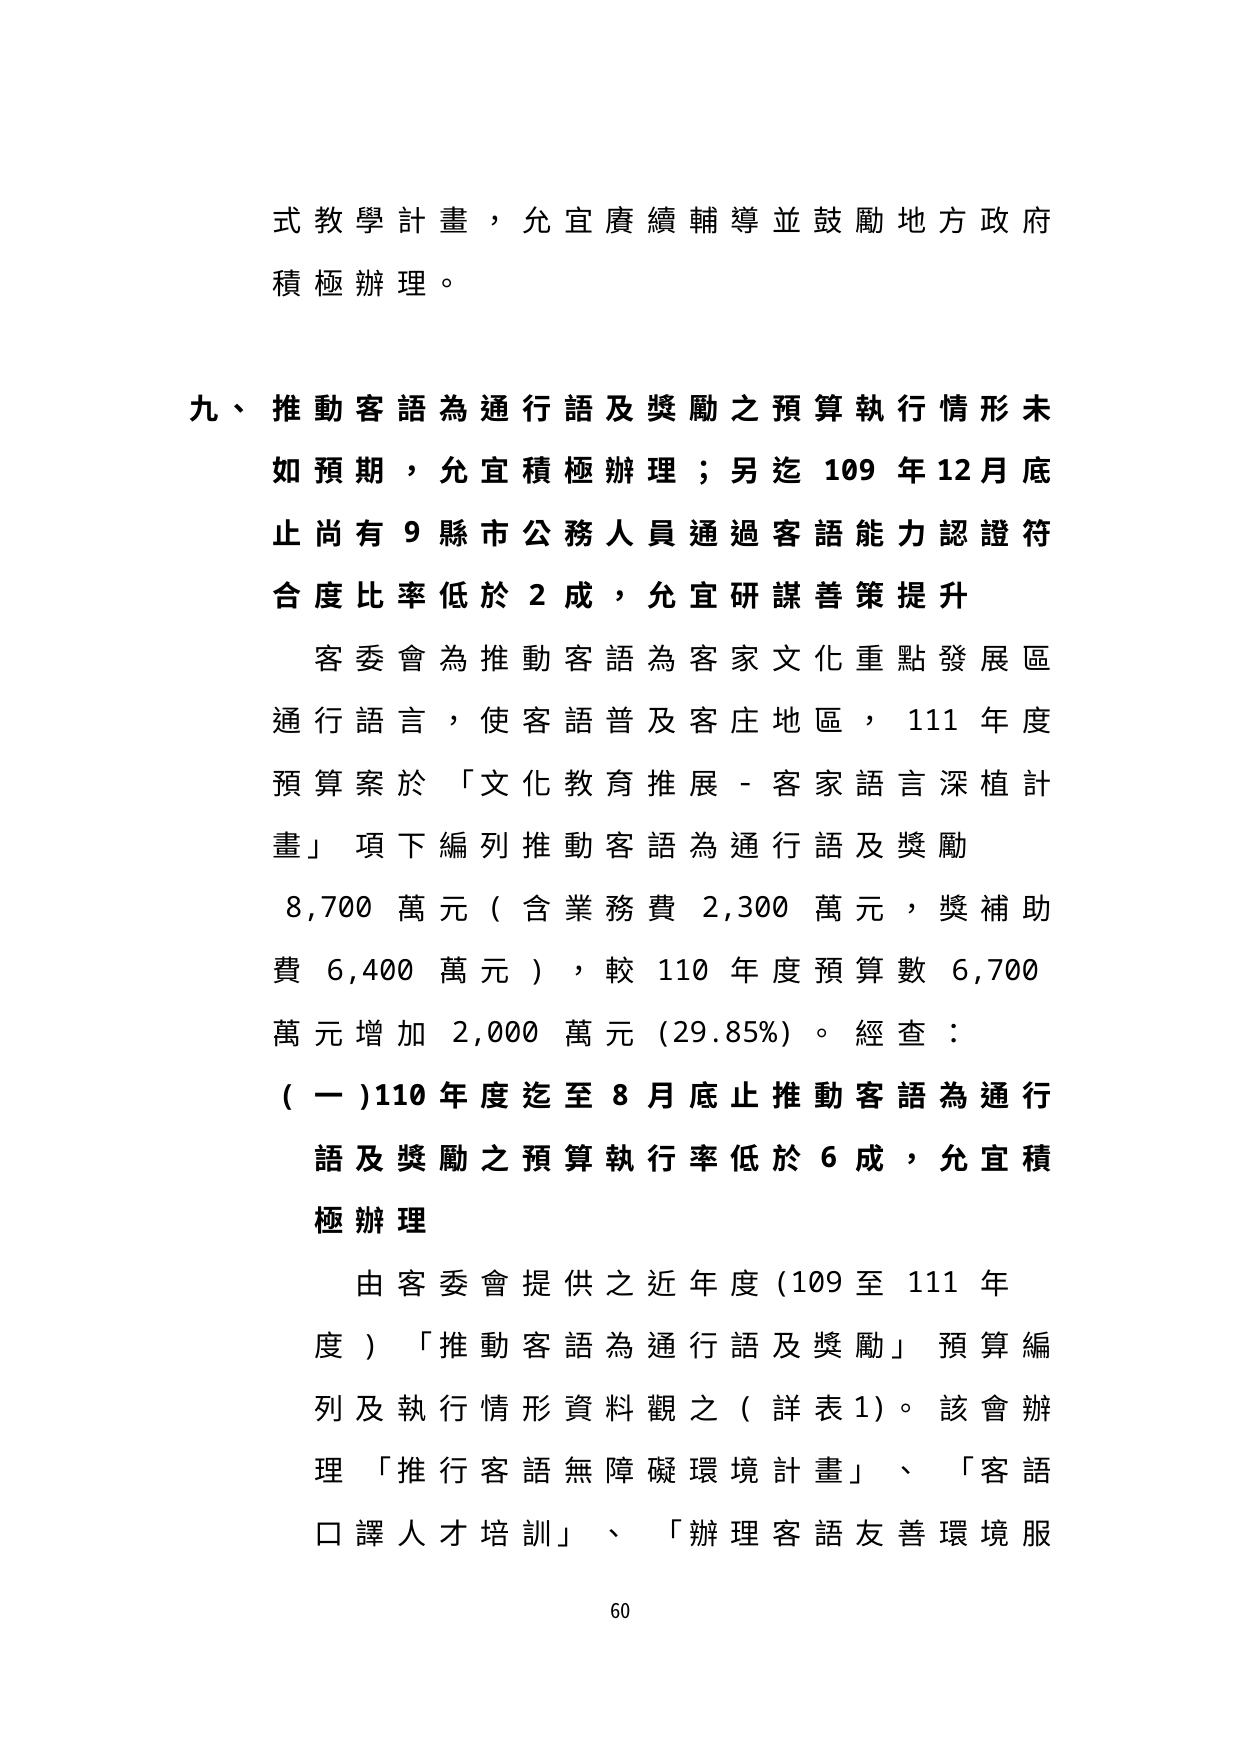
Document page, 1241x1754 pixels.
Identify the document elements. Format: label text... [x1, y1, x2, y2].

text 由客委會提供之近年度(109至111年度)「推動客語為通行語及獎勵」預算編列及執行情形資料觀之(詳表1)。該會辦理「推行客語無障礙環境計畫」、「客語口譯人才培訓」、「辦理客語友善環境服 [271, 1240, 1058, 1552]
text 九、推動客語為通行語及獎勵之預算執行情形未如預期，允宜積極辦理；另迄109年12月底止尚有9縣市公務人員通過客語能力認證符合度比率低於2成，允宜研謀善策提升 [183, 365, 1058, 615]
text (一)110年度迄至8月底止推動客語為通行語及獎勵之預算執行率低於6成，允宜積極辦理 [242, 1052, 1058, 1240]
text 式教學計畫，允宜賡續輔導並鼓勵地方政府積極辦理。 [242, 177, 1058, 302]
text 客委會為推動客語為客家文化重點發展區通行語言，使客語普及客庄地區，111年度預算案於「文化教育推展-客家語言深植計畫」項下編列推動客語為通行語及獎勵8,700萬元(含業務費2,300萬元，獎補助費6,400萬元)，較110年度預算數6,700萬元增加2,000萬元(29.85%)。經查： [242, 615, 1058, 1052]
